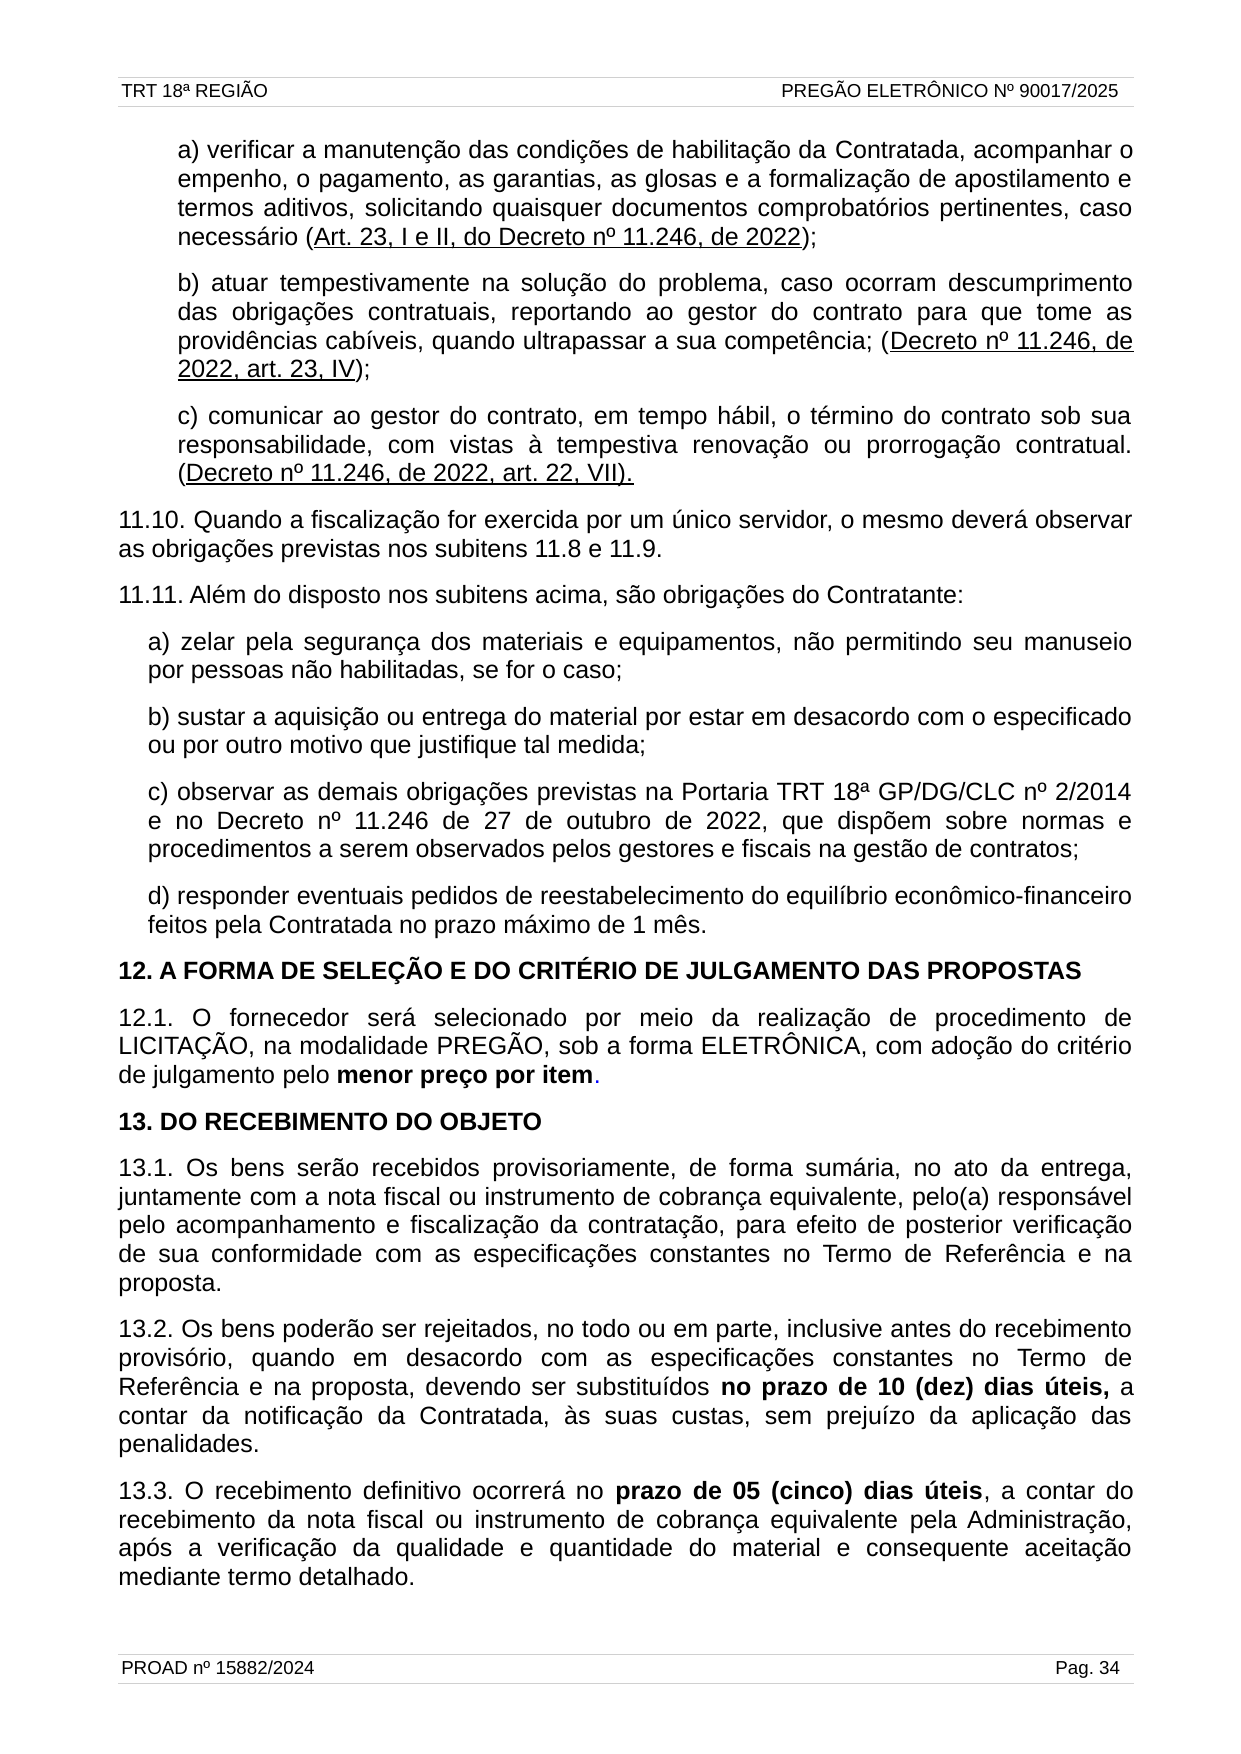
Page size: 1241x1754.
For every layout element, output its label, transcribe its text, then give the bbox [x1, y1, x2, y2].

text a) verificar a manutenção das condições de habilitação da Contratada, acompanhar o empenho, o pagamento, as garantias, as glosas e a formalização de apostilamento e termos aditivos, solicitando quaisquer documentos comprobatórios pertinentes, caso necessário (Art. 23, I e II, do Decreto nº 11.246, de 2022); [177, 136, 1134, 251]
text 12.1. O fornecedor será selecionado por meio da realização de procedimento de LICITAÇÃO, na modalidade PREGÃO, sob a forma ELETRÔNICA, com adoção do critério de julgamento pelo menor preço por item. [118, 1003, 1134, 1089]
text 13.2. Os bens poderão ser rejeitados, no todo ou em parte, inclusive antes do recebimento provisório, quando em desacordo com as especificações constantes no Termo de Referência e na proposta, devendo ser substituídos no prazo de 10 (dez) dias úteis, a contar da notificação da Contratada, às suas custas, sem prejuízo da aplicação das penalidades. [118, 1314, 1134, 1458]
text b) sustar a aquisição ou entrega do material por estar em desacordo com o especificado ou por outro motivo que justifique tal medida; [148, 702, 1134, 759]
text c) observar as demais obrigações previstas na Portaria TRT 18ª GP/DG/CLC nº 2/2014 e no Decreto nº 11.246 de 27 de outubro de 2022, que dispõem sobre normas e procedimentos a serem observados pelos gestores e fiscais na gestão de contratos; [148, 777, 1134, 863]
text b) atuar tempestivamente na solução do problema, caso ocorram descumprimento das obrigações contratuais, reportando ao gestor do contrato para que tome as providências cabíveis, quando ultrapassar a sua competência; (Decreto nº 11.246, de 2022, art. 23, IV); [177, 268, 1134, 383]
text d) responder eventuais pedidos de reestabelecimento do equilíbrio econômico-financeiro feitos pela Contratada no prazo máximo de 1 mês. [148, 881, 1134, 938]
text 12. A FORMA DE SELEÇÃO E DO CRITÉRIO DE JULGAMENTO DAS PROPOSTAS [118, 956, 1134, 985]
text c) comunicar ao gestor do contrato, em tempo hábil, o término do contrato sob sua responsabilidade, com vistas à tempestiva renovação ou prorrogação contratual. (Decreto nº 11.246, de 2022, art. 22, VII). [177, 401, 1134, 487]
text a) zelar pela segurança dos materiais e equipamentos, não permitindo seu manuseio por pessoas não habilitadas, se for o caso; [148, 627, 1134, 684]
text 11.10. Quando a fiscalização for exercida por um único servidor, o mesmo deverá observar as obrigações previstas nos subitens 11.8 e 11.9. [118, 505, 1134, 562]
text 13. DO RECEBIMENTO DO OBJETO [118, 1107, 1134, 1135]
text 13.1. Os bens serão recebidos provisoriamente, de forma sumária, no ato da entrega, juntamente com a nota fiscal ou instrumento de cobrança equivalente, pelo(a) responsável pelo acompanhamento e fiscalização da contratação, para efeito de posterior verificação de sua conformidade com as especificações constantes no Termo de Referência e na proposta. [118, 1153, 1134, 1297]
text 11.11. Além do disposto nos subitens acima, são obrigações do Contratante: [118, 580, 1134, 609]
text 13.3. O recebimento definitivo ocorrerá no prazo de 05 (cinco) dias úteis, a contar do recebimento da nota fiscal ou instrumento de cobrança equivalente pela Administração, após a verificação da qualidade e quantidade do material e consequente aceitação mediante termo detalhado. [118, 1476, 1134, 1591]
